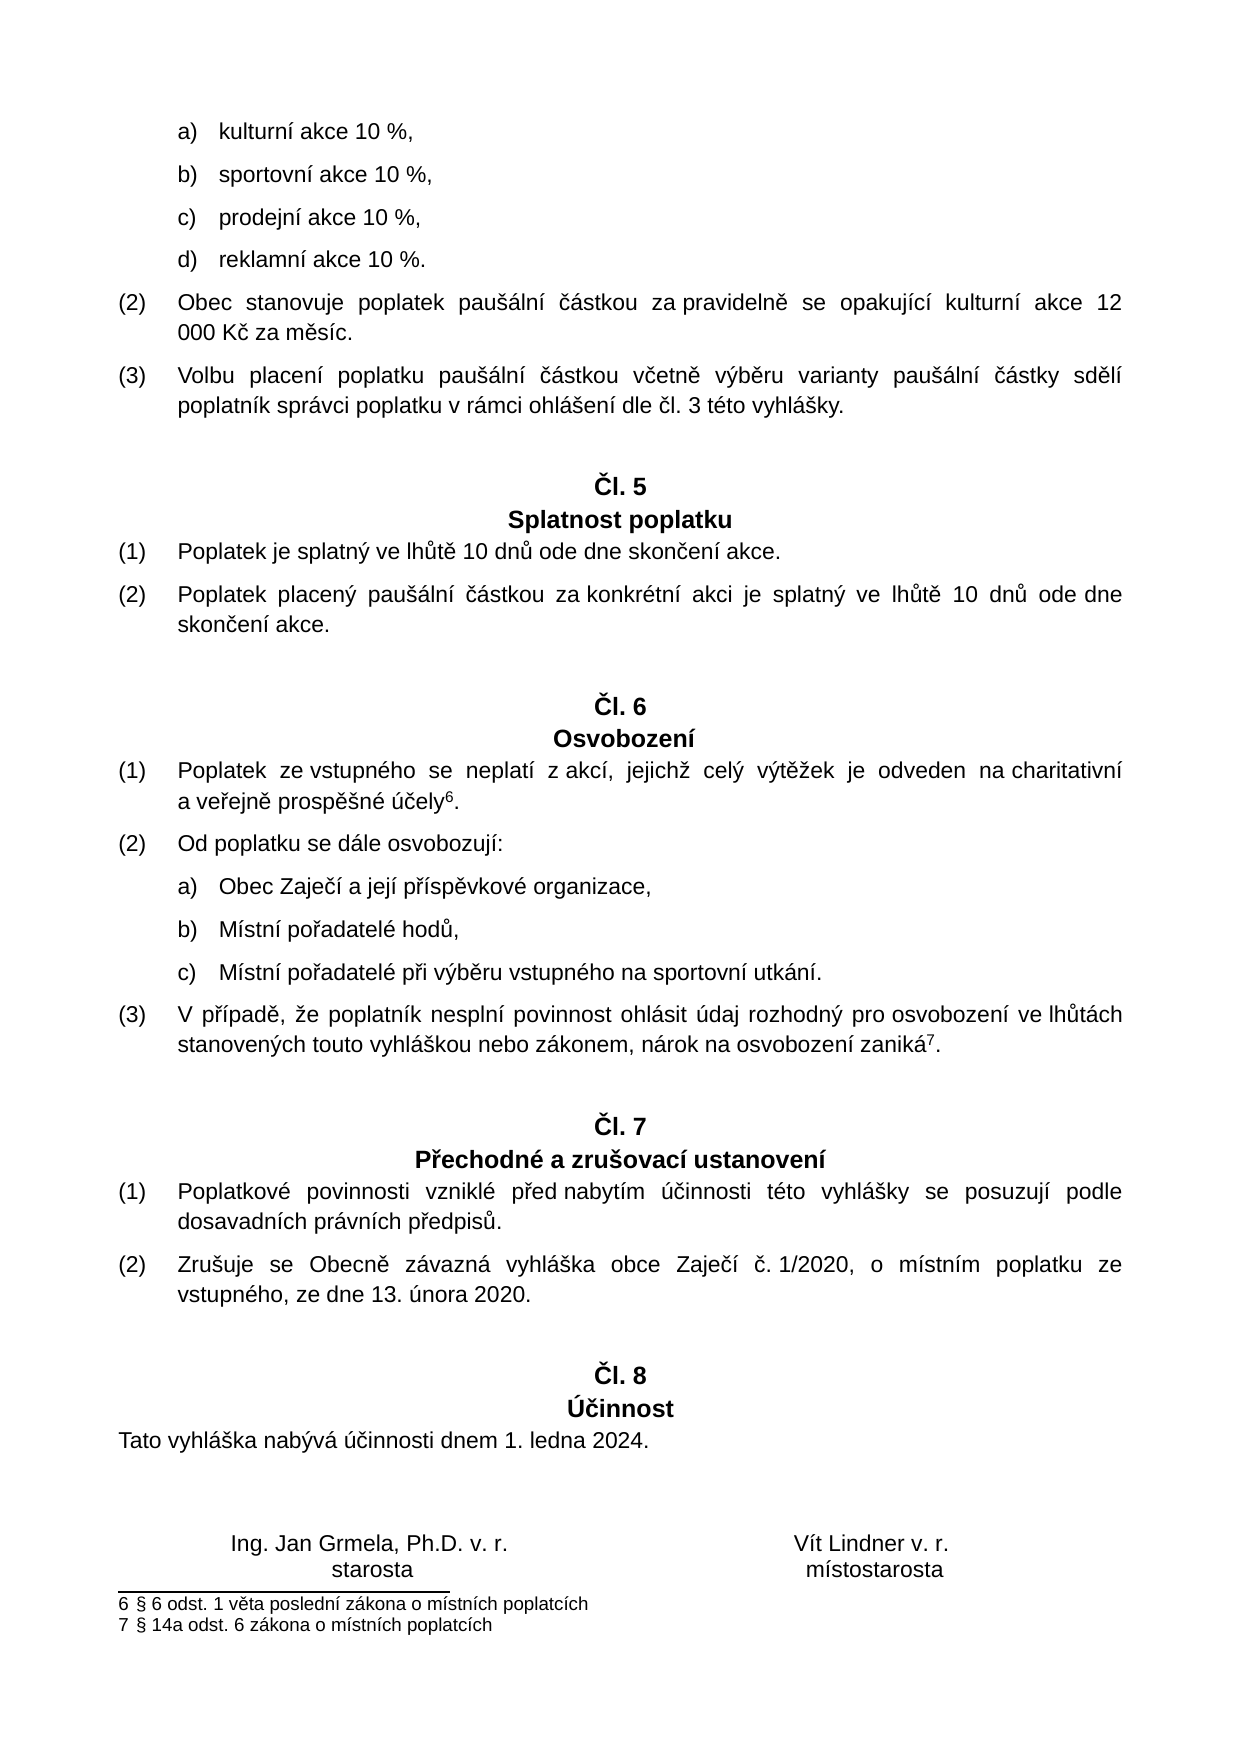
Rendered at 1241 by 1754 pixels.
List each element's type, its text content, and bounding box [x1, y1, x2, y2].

list reklamní akce 10 %. [177, 246, 1122, 273]
list § 14a odst. 6 zákona o místních poplatcích [118, 1614, 1122, 1635]
list prodejní akce 10 %, [177, 203, 1122, 230]
list Zrušuje se Obecně závazná vyhláška obce Zaječí č. 1/2020, o místním poplatku ze vstupného, ze dne 13. února 2020. [118, 1251, 1122, 1307]
list kulturní akce 10 %, [177, 118, 1122, 144]
list Poplatek placený paušální částkou za konkrétní akci je splatný ve lhůtě 10 dnů ode dne skončení akce. [118, 581, 1122, 638]
list Obec Zaječí a její příspěvkové organizace, [177, 873, 1122, 899]
list sportovní akce 10 %, [177, 161, 1122, 187]
list § 6 odst. 1 věta poslední zákona o místních poplatcích [118, 1592, 1122, 1614]
list Obec stanovuje poplatek paušální částkou za pravidelně se opakující kulturní akce 12 000 Kč za měsíc. [118, 289, 1122, 346]
list Poplatek je splatný ve lhůtě 10 dnů ode dne skončení akce. [118, 538, 1122, 565]
list Poplatkové povinnosti vzniklé před nabytím účinnosti této vyhlášky se posuzují podle dosavadních právních předpisů. [118, 1178, 1122, 1234]
table_header Ing. Jan Grmela, Ph.D. v. r. starosta [118, 1470, 620, 1588]
list V případě, že poplatník nesplní povinnost ohlásit údaj rozhodný pro osvobození ve lhůtách stanovených touto vyhláškou nebo zákonem, nárok na osvobození zaniká. [118, 1001, 1122, 1058]
list Místní pořadatelé hodů, [177, 916, 1122, 942]
subtitle Čl. 8 Účinnost [118, 1361, 1122, 1423]
list Od poplatku se dále osvobozují: [118, 830, 1122, 857]
subtitle Čl. 5 Splatnost poplatku [118, 472, 1122, 534]
subtitle Čl. 6 Osvobození [118, 691, 1122, 753]
list Volbu placení poplatku paušální částkou včetně výběru varianty paušální částky sdělí poplatník správci poplatku v rámci ohlášení dle čl. 3 této vyhlášky. [118, 362, 1122, 418]
text Tato vyhláška nabývá účinnosti dnem 1. ledna 2024. [118, 1427, 1122, 1453]
list Místní pořadatelé při výběru vstupného na sportovní utkání. [177, 958, 1122, 985]
subtitle Čl. 7 Přechodné a zrušovací ustanovení [118, 1112, 1122, 1173]
list Poplatek ze vstupného se neplatí z akcí, jejichž celý výtěžek je odveden na charitativní a veřejně prospěšné účely. [118, 757, 1122, 814]
table_header Vít Lindner v. r. místostarosta [620, 1470, 1122, 1588]
